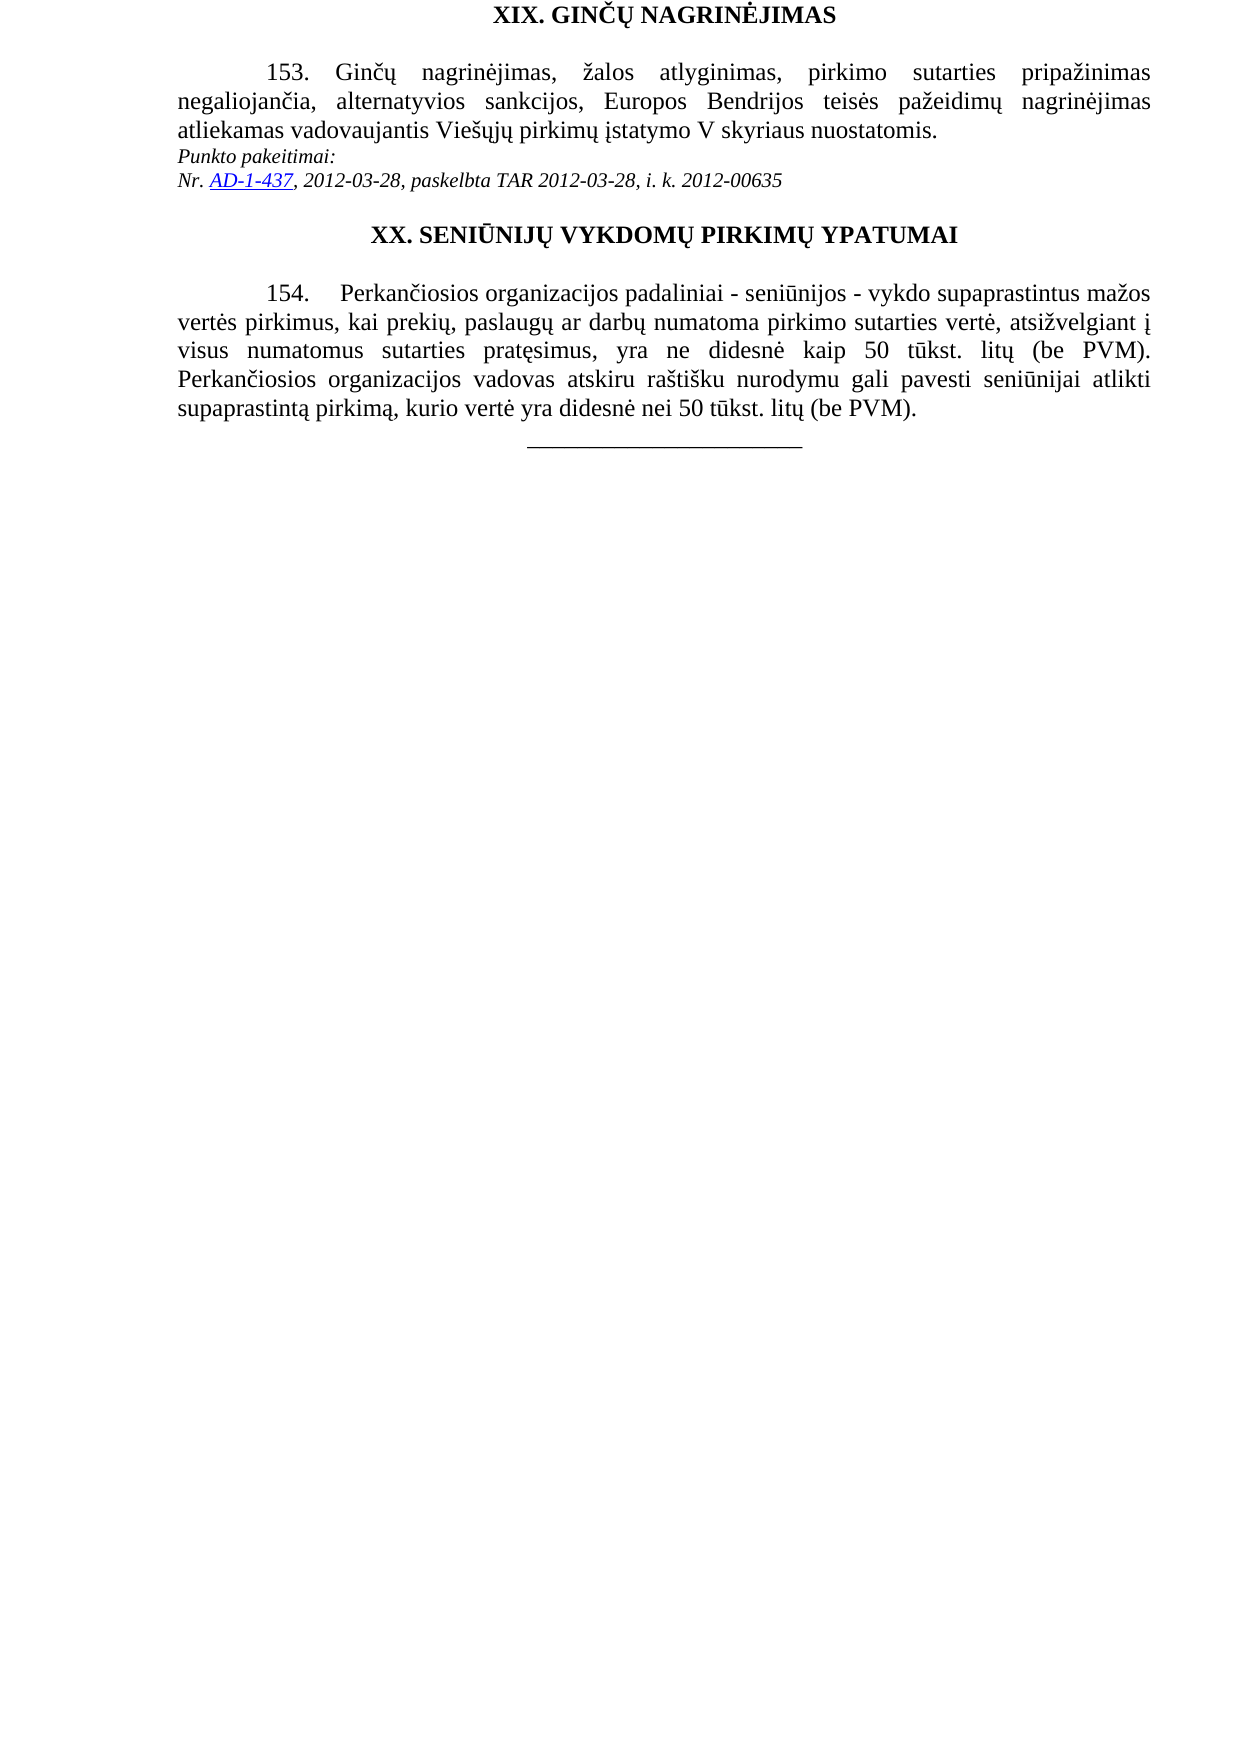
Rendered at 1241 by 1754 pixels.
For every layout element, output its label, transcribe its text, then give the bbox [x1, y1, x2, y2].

text XIX. GINČŲ NAGRINĖJIMAS [177, 0, 1152, 29]
text 153. Ginčų nagrinėjimas, žalos atlyginimas, pirkimo sutarties pripažinimas negaliojančia, alternatyvios sankcijos, Europos Bendrijos teisės pažeidimų nagrinėjimas atliekamas vadovaujantis Viešųjų pirkimų įstatymo V skyriaus nuostatomis. [177, 57, 1152, 144]
text 154. Perkančiosios organizacijos padaliniai - seniūnijos - vykdo supaprastintus mažos vertės pirkimus, kai prekių, paslaugų ar darbų numatoma pirkimo sutarties vertė, atsižvelgiant į visus numatomus sutarties pratęsimus, yra ne didesnė kaip 50 tūkst. litų (be PVM). Perkančiosios organizacijos vadovas atskiru raštišku nurodymu gali pavesti seniūnijai atlikti supaprastintą pirkimą, kurio vertė yra didesnė nei 50 tūkst. litų (be PVM). [177, 278, 1152, 422]
text Nr. AD-1-437, 2012-03-28, paskelbta TAR 2012-03-28, i. k. 2012-00635 [177, 168, 1152, 192]
text Punkto pakeitimai: [177, 144, 1152, 168]
text ______________________ [177, 422, 1152, 451]
text XX. SENIŪNIJŲ VYKDOMŲ PIRKIMŲ YPATUMAI [177, 221, 1152, 249]
